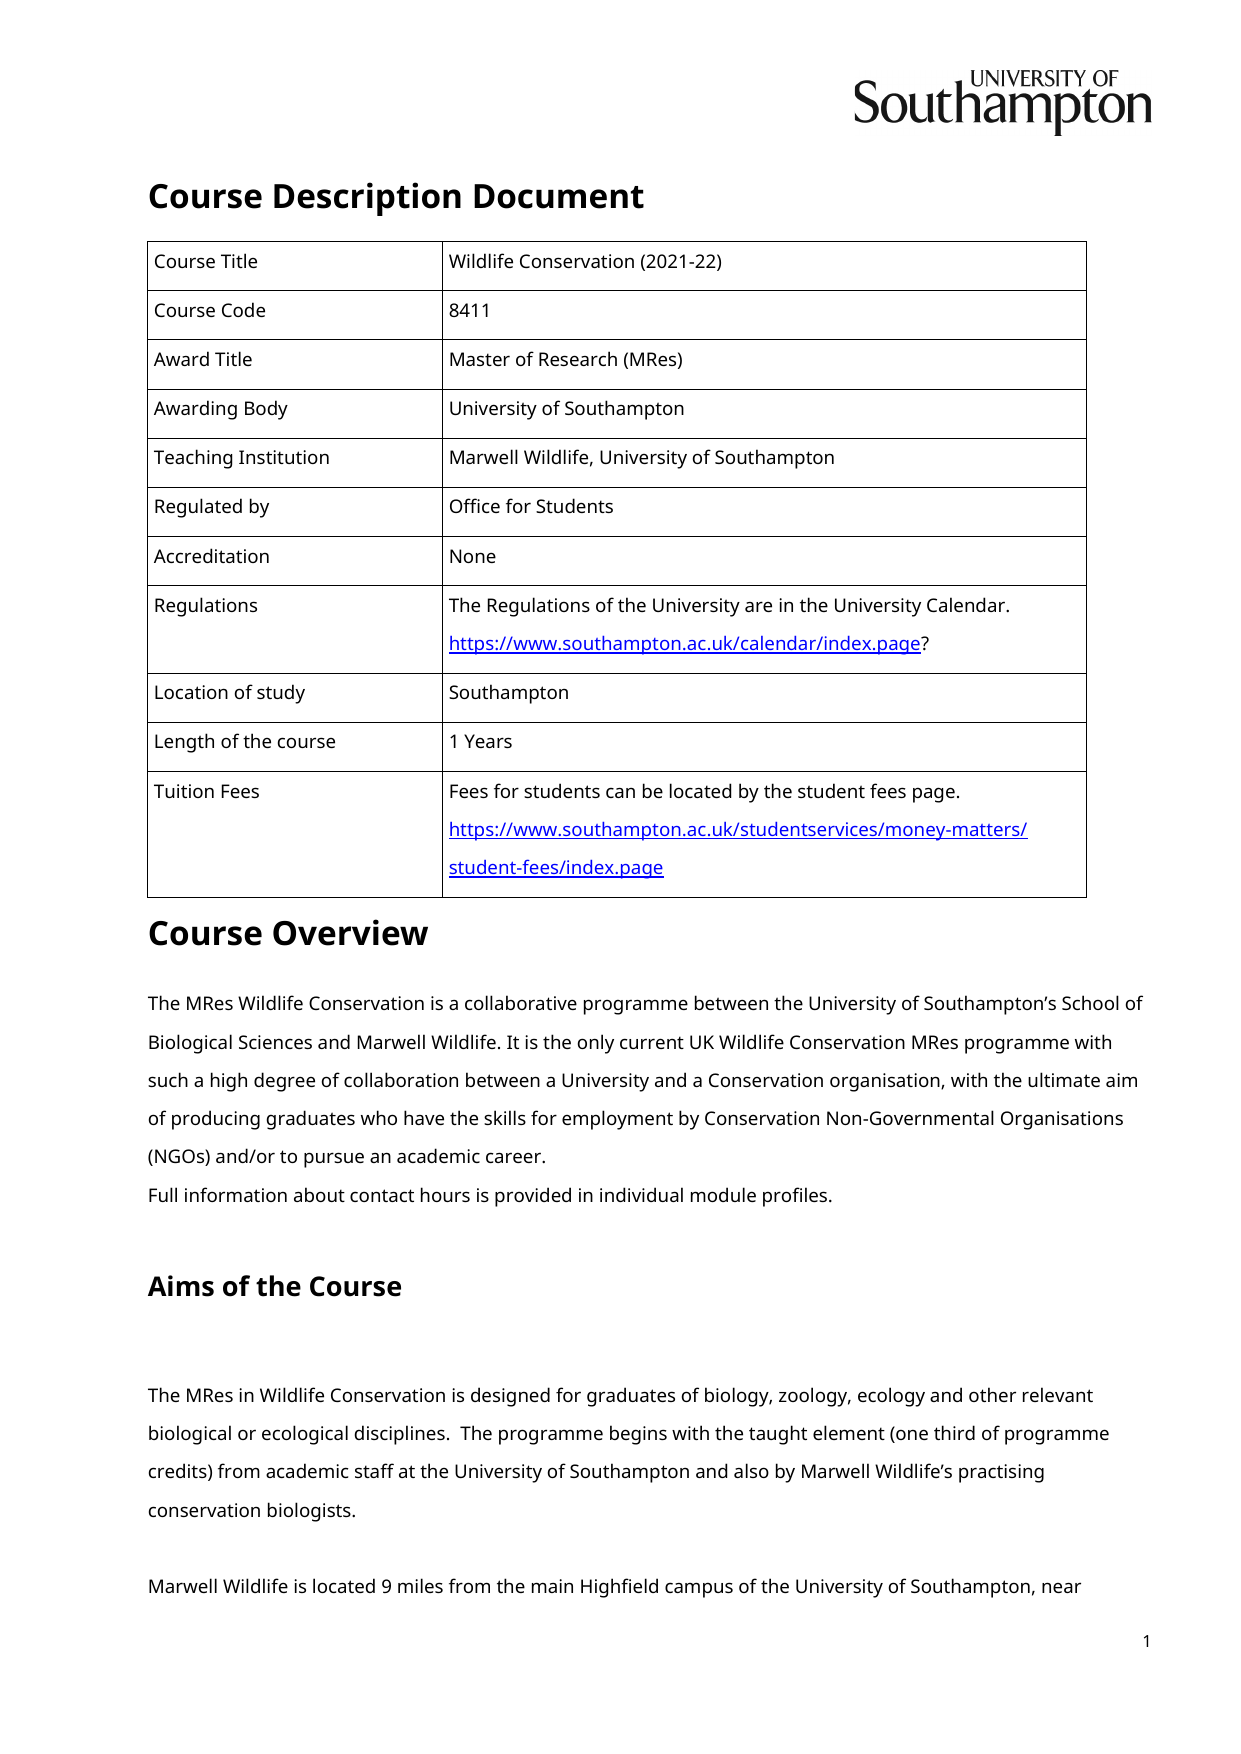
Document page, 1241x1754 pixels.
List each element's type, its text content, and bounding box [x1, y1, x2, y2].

table_cell Regulations [148, 586, 442, 673]
table_cell Regulated by [148, 488, 442, 536]
table_cell University of Southampton [443, 390, 1086, 438]
subtitle Course Description Document [148, 173, 1152, 218]
table_cell Accreditation [148, 537, 442, 585]
table_cell None [443, 537, 1086, 585]
table_cell Fees for students can be located by the student fees page. https://www.southampton.ac.uk/studentservices/money-matters/student-fees/index.page [443, 772, 1086, 897]
table_cell Southampton [443, 674, 1086, 722]
text The MRes Wildlife Conservation is a collaborative programme between the University of Southampton’s School of Biological Sciences and Marwell Wildlife. It is the only current UK Wildlife Conservation MRes programme with such a high degree of collaboration between a University and a Conservation organisation, with the ultimate aim of producing graduates who have the skills for employment by Conservation Non-Governmental Organisations (NGOs) and/or to pursue an academic career. Full information about contact hours is provided in individual module profiles. [148, 991, 1145, 1207]
table_cell 8411 [443, 291, 1086, 339]
table_cell Tuition Fees [148, 772, 442, 897]
table_cell The Regulations of the University are in the University Calendar. https://www.southampton.ac.uk/calendar/index.page? [443, 586, 1086, 673]
text The MRes in Wildlife Conservation is designed for graduates of biology, zoology, ecology and other relevant biological or ecological disciplines. The programme begins with the taught element (one third of programme credits) from academic staff at the University of Southampton and also by Marwell Wildlife’s practising conservation biologists. Marwell Wildlife is located 9 miles from the main Highfield campus of the University of Southampton, near [148, 1382, 1152, 1599]
table_cell Teaching Institution [148, 439, 442, 487]
subtitle Course Overview [148, 910, 1152, 956]
table_header Wildlife Conservation (2021-22) [443, 242, 1086, 290]
table_cell Awarding Body [148, 390, 442, 438]
table_cell Course Code [148, 291, 442, 339]
table_cell Award Title [148, 340, 442, 388]
table_cell Marwell Wildlife, University of Southampton [443, 439, 1086, 487]
table_header Course Title [148, 242, 442, 290]
table_cell Master of Research (MRes) [443, 340, 1086, 388]
subtitle Aims of the Course [148, 1267, 1152, 1304]
table_cell Length of the course [148, 723, 442, 771]
table_cell Office for Students [443, 488, 1086, 536]
table_cell 1 Years [443, 723, 1086, 771]
table_cell Location of study [148, 674, 442, 722]
